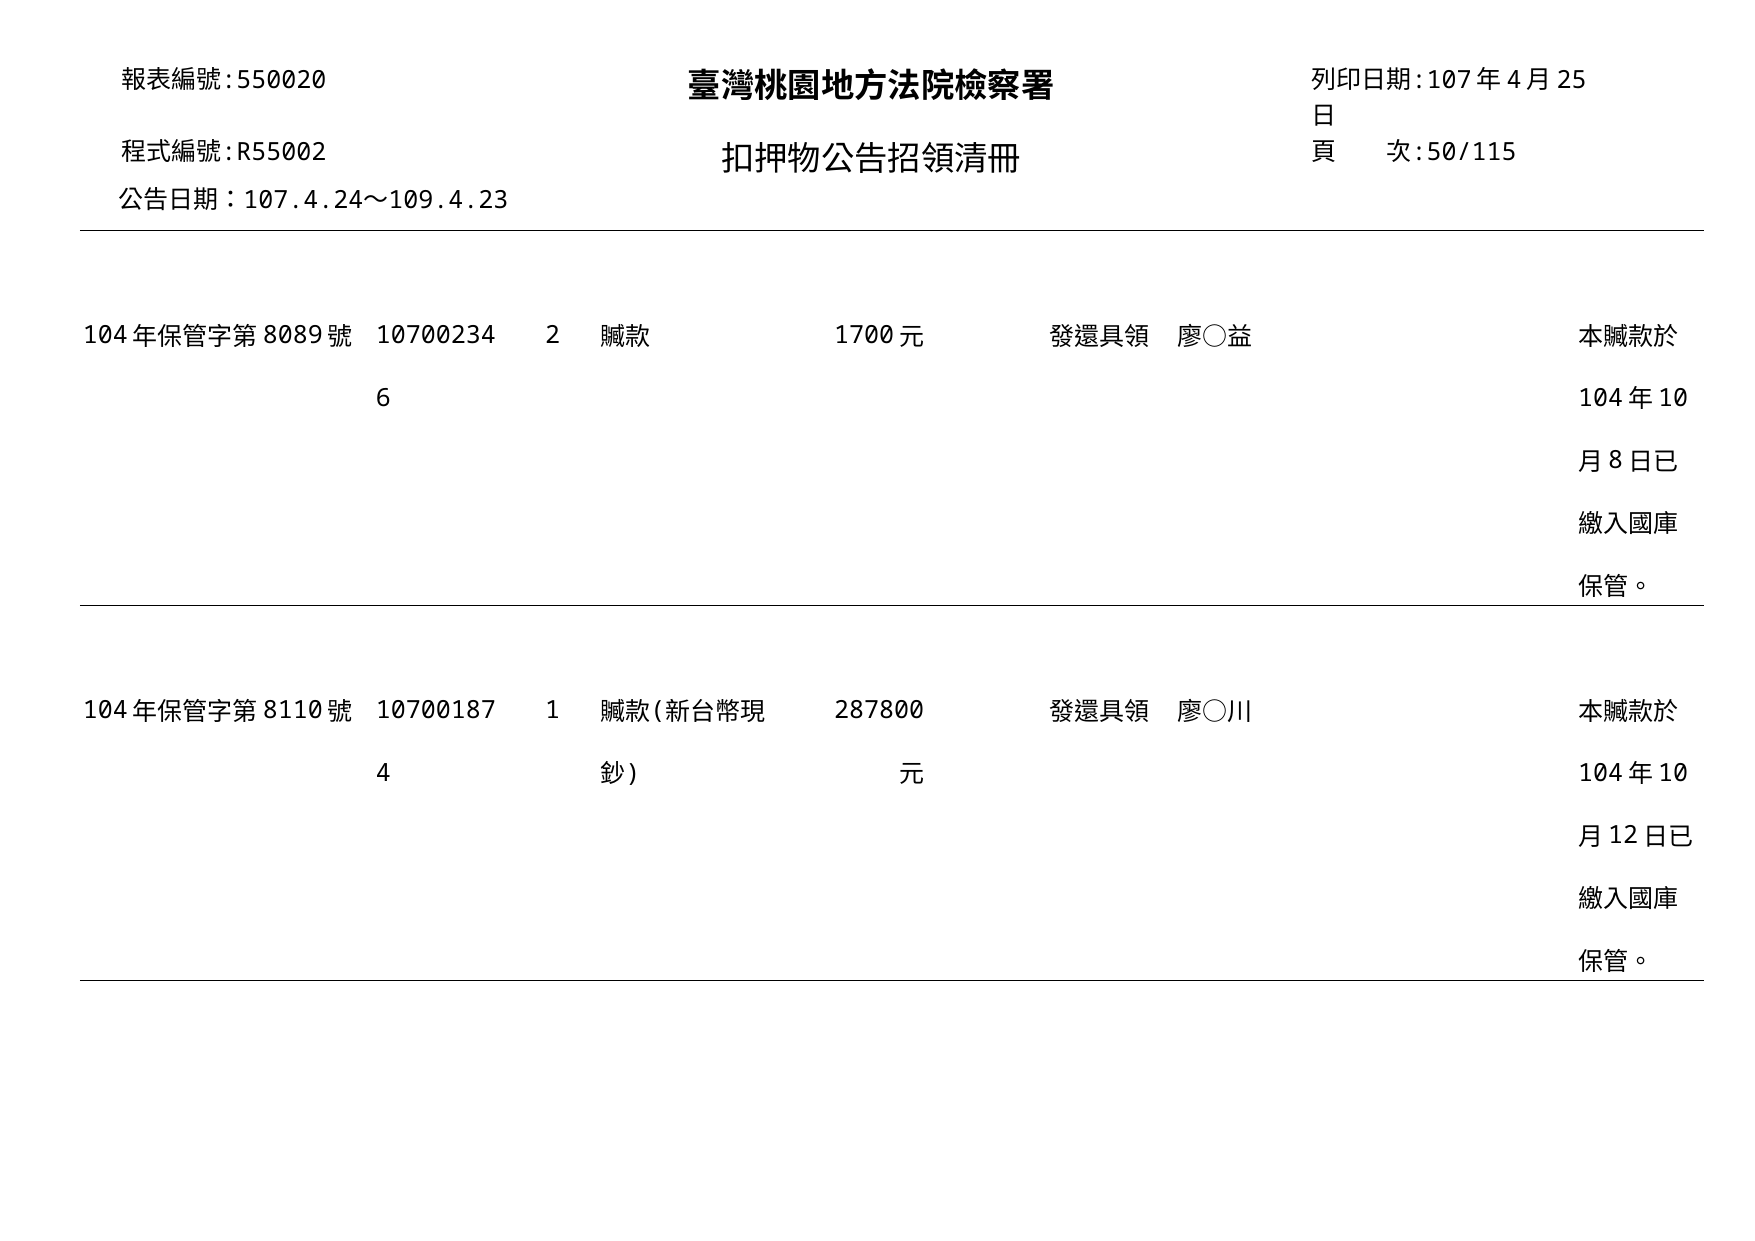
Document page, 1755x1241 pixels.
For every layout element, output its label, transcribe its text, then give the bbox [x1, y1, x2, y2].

table_cell [1317, 606, 1575, 980]
table_cell [927, 606, 1046, 980]
table_cell 廖○川 [1175, 606, 1317, 980]
table_cell 本贓款於104年10月8日已繳入國庫保管。 [1575, 231, 1704, 605]
table_cell 2 [507, 231, 597, 605]
table_cell [927, 231, 1046, 605]
table_cell 贓款 [597, 231, 807, 605]
table_cell 廖○益 [1175, 231, 1317, 605]
table_cell 287800元 [808, 606, 927, 980]
table_cell 1 [507, 606, 597, 980]
table_cell 1700元 [808, 231, 927, 605]
table_cell 本贓款於104年10月12日已繳入國庫保管。 [1575, 606, 1704, 980]
table_cell 104年保管字第8110號 [80, 606, 373, 980]
table_cell 發還具領 [1046, 231, 1175, 605]
table_cell 107002346 [373, 231, 507, 605]
table_cell 發還具領 [1046, 606, 1175, 980]
table_cell [1317, 231, 1575, 605]
table_cell 107001874 [373, 606, 507, 980]
table_cell 贓款(新台幣現鈔) [597, 606, 807, 980]
table_cell 104年保管字第8089號 [80, 231, 373, 605]
